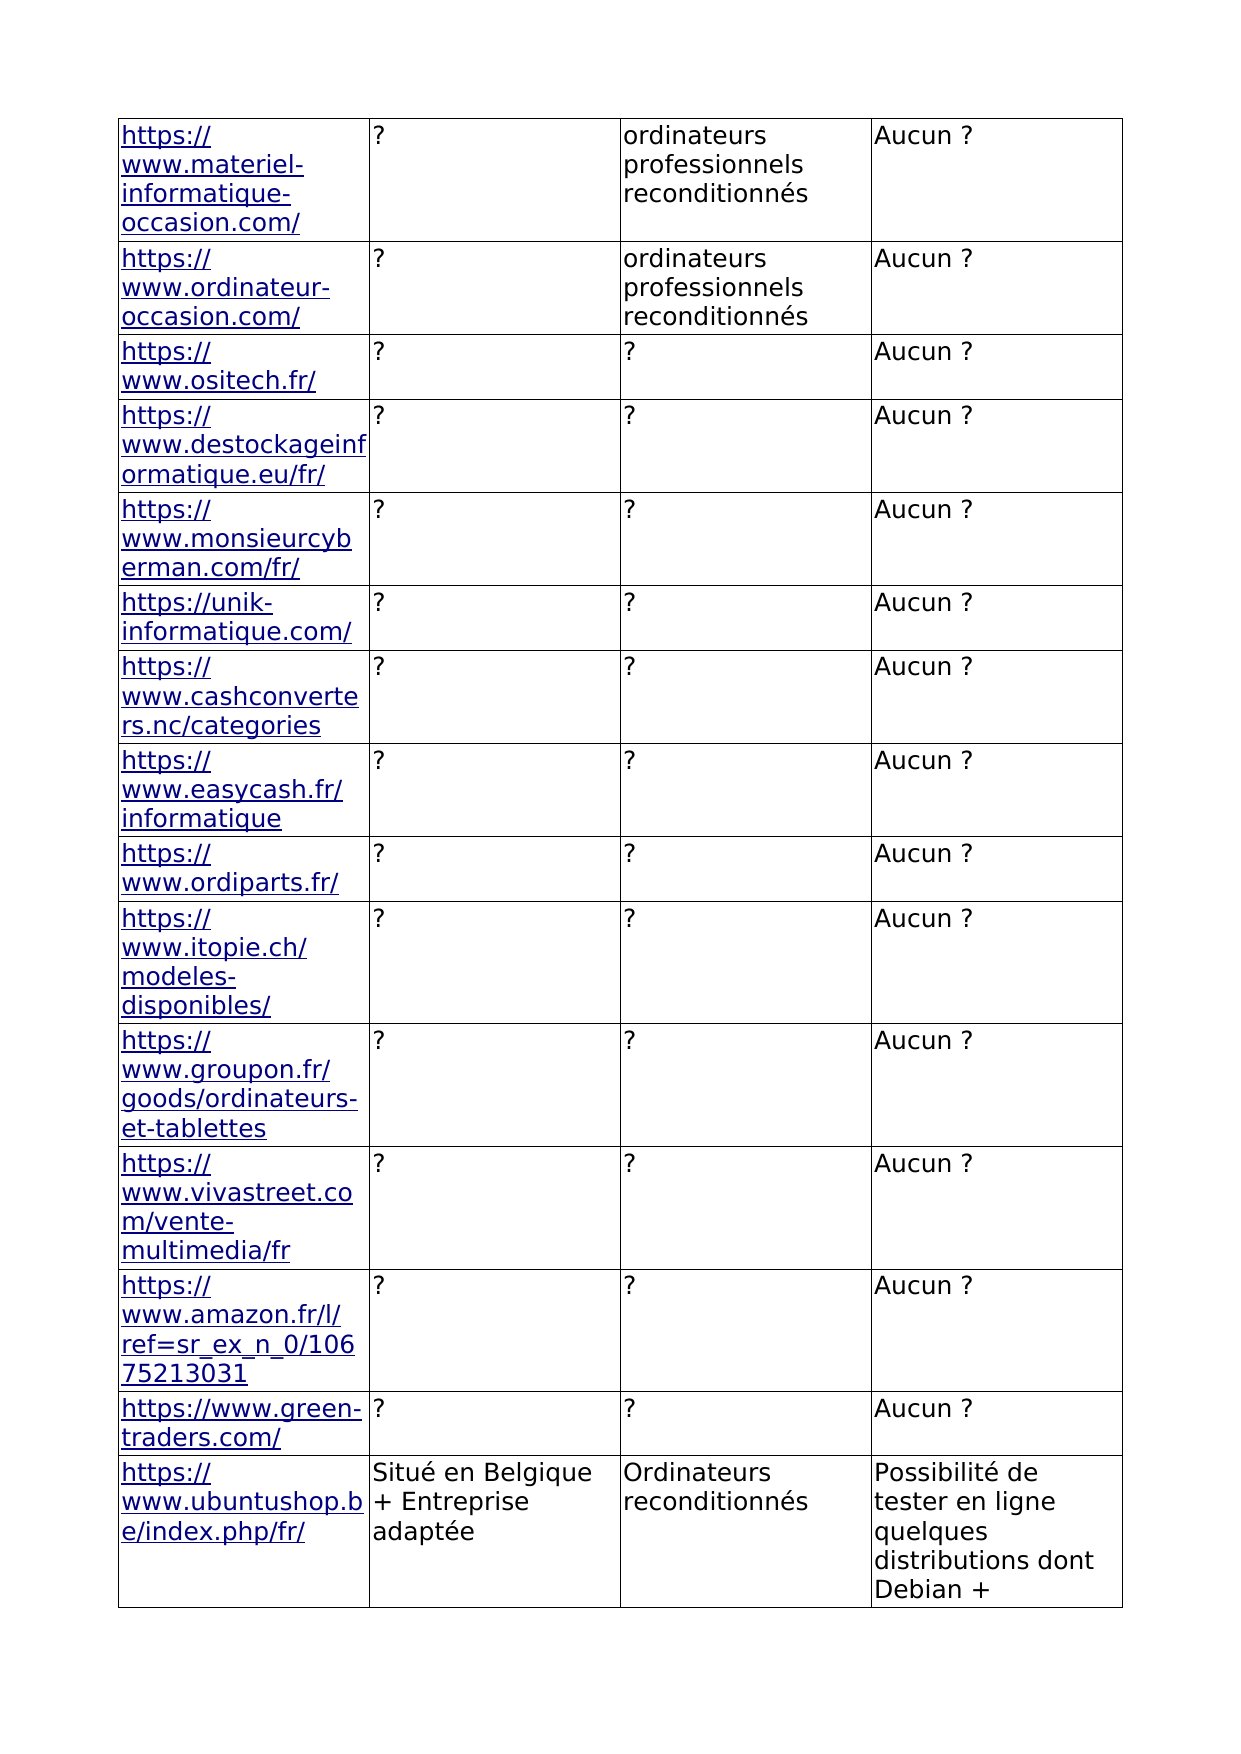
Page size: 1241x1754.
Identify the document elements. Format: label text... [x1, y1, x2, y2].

table_cell ? [370, 242, 620, 334]
table_cell Aucun ? [872, 400, 1122, 492]
table_cell Aucun ? [872, 902, 1122, 1023]
table_cell ? [370, 1270, 620, 1391]
table_cell ? [621, 1270, 871, 1391]
table_cell https://www.materiel-informatique-occasion.com/ [119, 119, 369, 241]
table_cell Aucun ? [872, 1024, 1122, 1146]
table_cell https://www.easycash.fr/informatique [119, 744, 369, 836]
table_cell https://www.groupon.fr/goods/ordinateurs-et-tablettes [119, 1024, 369, 1146]
table_cell Aucun ? [872, 651, 1122, 743]
table_cell Aucun ? [872, 744, 1122, 836]
table_cell ? [621, 902, 871, 1023]
table_cell Aucun ? [872, 119, 1122, 241]
table_cell Aucun ? [872, 586, 1122, 649]
table_cell ? [621, 400, 871, 492]
table_cell ? [621, 586, 871, 649]
table_cell ? [370, 119, 620, 241]
table_cell https://www.destockageinformatique.eu/fr/ [119, 400, 369, 492]
table_cell ? [621, 1147, 871, 1268]
table_cell ? [621, 1392, 871, 1455]
table_cell https://www.ordinateur-occasion.com/ [119, 242, 369, 334]
table_cell Situé en Belgique + Entreprise adaptée [370, 1456, 620, 1607]
table_cell ? [370, 586, 620, 649]
table_cell ? [370, 651, 620, 743]
table_cell https://www.green-traders.com/ [119, 1392, 369, 1455]
table_cell Possibilité de tester en ligne quelques distributions dont Debian + [872, 1456, 1122, 1607]
table_cell Aucun ? [872, 1270, 1122, 1391]
table_cell ? [370, 1147, 620, 1268]
table_cell Aucun ? [872, 242, 1122, 334]
table_cell ? [370, 493, 620, 585]
table_cell Aucun ? [872, 493, 1122, 585]
table_cell ? [370, 902, 620, 1023]
table_cell ? [370, 1392, 620, 1455]
table_cell https://www.ositech.fr/ [119, 335, 369, 398]
table_cell Aucun ? [872, 1147, 1122, 1268]
table_cell ordinateurs professionnels reconditionnés [621, 119, 871, 241]
table_cell Aucun ? [872, 837, 1122, 901]
table_cell ? [621, 335, 871, 398]
table_cell ? [370, 1024, 620, 1146]
table_cell https://www.ubuntushop.be/index.php/fr/ [119, 1456, 369, 1607]
table_cell ? [621, 837, 871, 901]
table_cell ? [370, 335, 620, 398]
table_cell ? [621, 744, 871, 836]
table_cell ? [621, 651, 871, 743]
table_cell https://www.cashconverters.nc/categories [119, 651, 369, 743]
table_cell Aucun ? [872, 335, 1122, 398]
table_cell https://www.itopie.ch/modeles-disponibles/ [119, 902, 369, 1023]
table_cell ? [370, 837, 620, 901]
table_cell Ordinateurs reconditionnés [621, 1456, 871, 1607]
table_cell ? [621, 1024, 871, 1146]
table_cell ordinateurs professionnels reconditionnés [621, 242, 871, 334]
table_cell https://www.monsieurcyberman.com/fr/ [119, 493, 369, 585]
table_cell https://www.ordiparts.fr/ [119, 837, 369, 901]
table_cell https://www.amazon.fr/l/ref=sr_ex_n_0/10675213031 [119, 1270, 369, 1391]
table_cell https://unik-informatique.com/ [119, 586, 369, 649]
table_cell https://www.vivastreet.com/vente-multimedia/fr [119, 1147, 369, 1268]
table_cell ? [370, 744, 620, 836]
table_cell Aucun ? [872, 1392, 1122, 1455]
table_cell ? [370, 400, 620, 492]
table_cell ? [621, 493, 871, 585]
